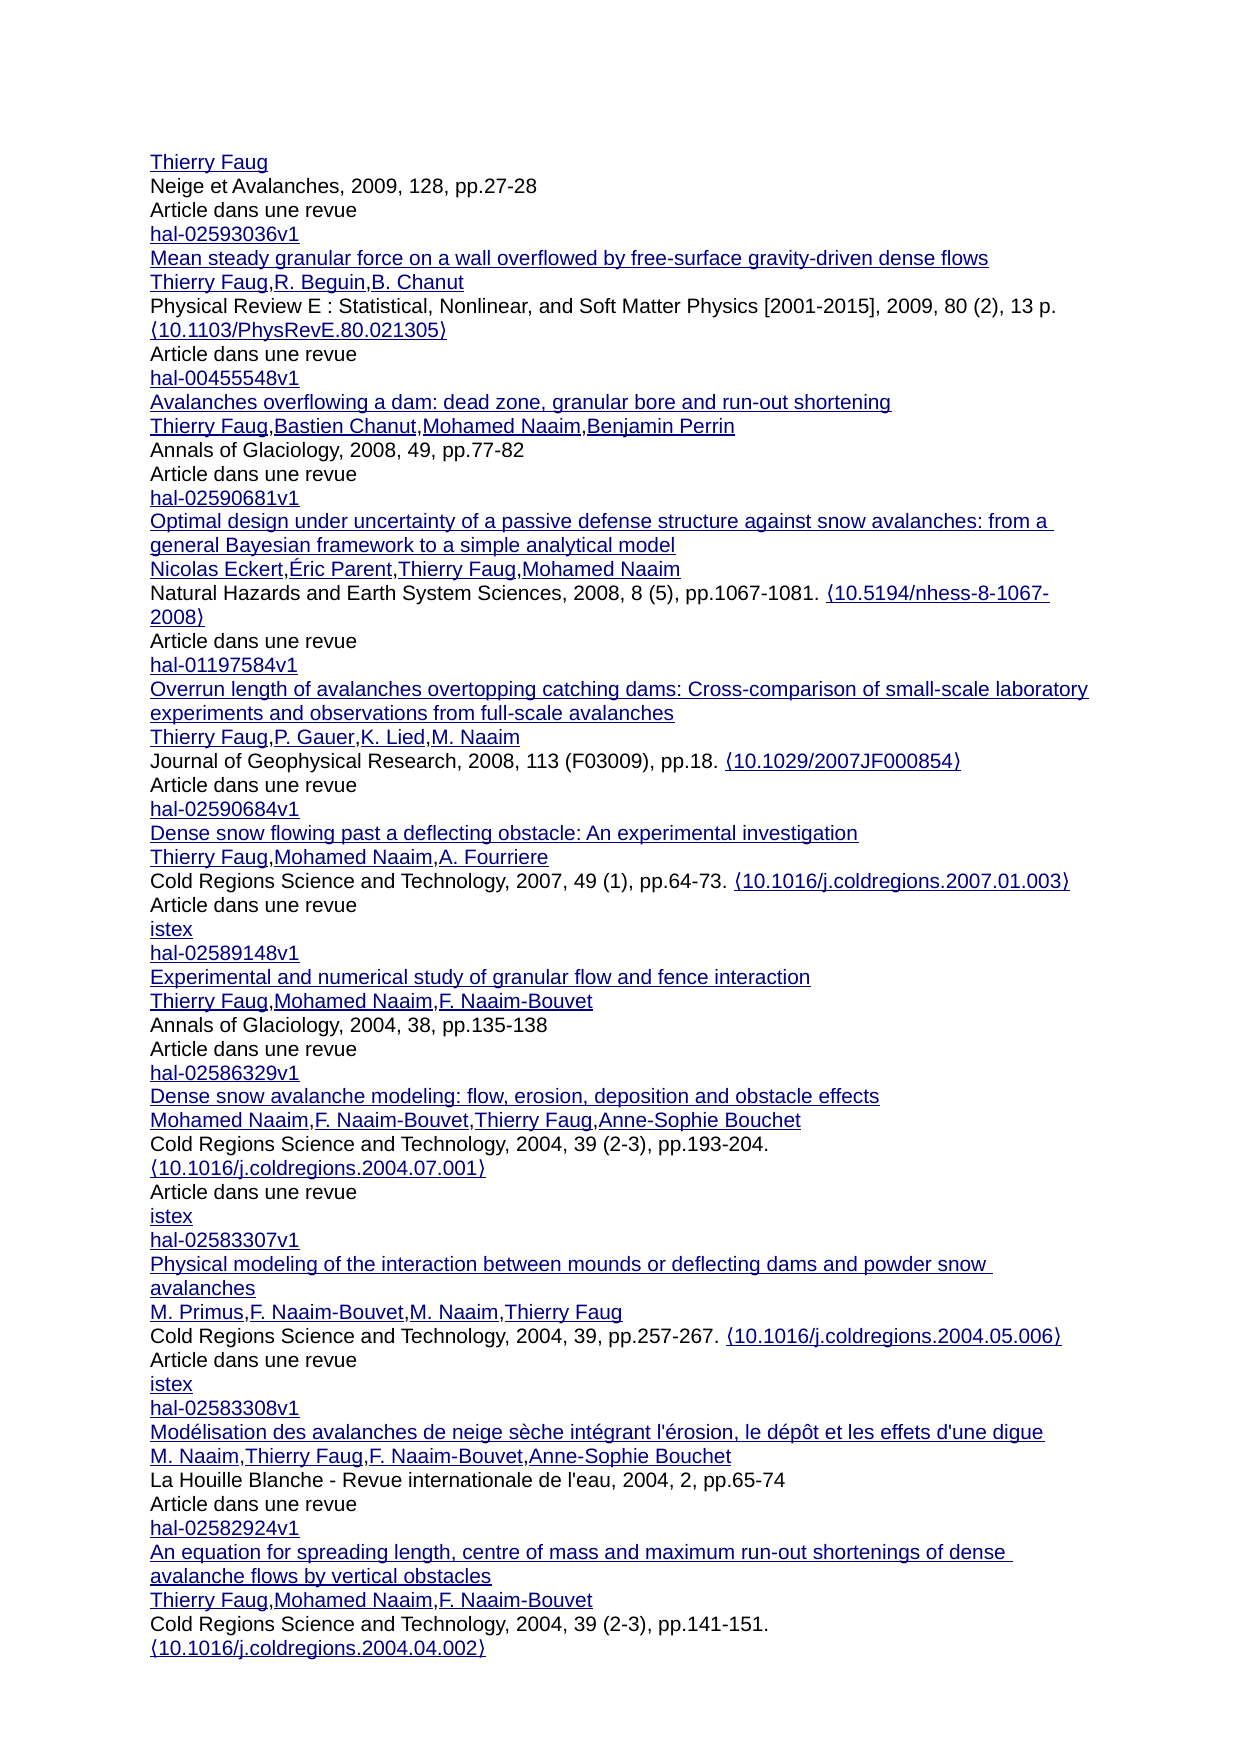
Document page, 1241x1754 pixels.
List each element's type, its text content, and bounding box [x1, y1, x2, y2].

table_cell Mean steady granular force on a wall overflowed by free-surface gravity-driven dense flows Thierry Faug,R. Beguin,B. Chanut Physical Review E : Statistical, Nonlinear, and Soft Matter Physics [2001-2015], 2009, 80 (2), 13 p. ⟨10.1103/PhysRevE.80.021305⟩ Article dans une revue hal-00455548v1 [150, 246, 1090, 389]
table_cell Avalanches overflowing a dam: dead zone, granular bore and run-out shortening Thierry Faug,Bastien Chanut,Mohamed Naaim,Benjamin Perrin Annals of Glaciology, 2008, 49, pp.77-82 Article dans une revue hal-02590681v1 [150, 390, 1090, 509]
table_cell Physical modeling of the interaction between mounds or deflecting dams and powder snow avalanches M. Primus,F. Naaim-Bouvet,M. Naaim,Thierry Faug Cold Regions Science and Technology, 2004, 39, pp.257-267. ⟨10.1016/j.coldregions.2004.05.006⟩ Article dans une revue istex hal-02583308v1 [150, 1252, 1090, 1420]
table_cell An equation for spreading length, centre of mass and maximum run-out shortenings of dense avalanche flows by vertical obstacles Thierry Faug,Mohamed Naaim,F. Naaim-Bouvet Cold Regions Science and Technology, 2004, 39 (2-3), pp.141-151. ⟨10.1016/j.coldregions.2004.04.002⟩ [150, 1540, 1090, 1659]
table_cell Overrun length of avalanches overtopping catching dams: Cross-comparison of small-scale laboratory experiments and observations from full-scale avalanches Thierry Faug,P. Gauer,K. Lied,M. Naaim Journal of Geophysical Research, 2008, 113 (F03009), pp.18. ⟨10.1029/2007JF000854⟩ Article dans une revue hal-02590684v1 [150, 677, 1090, 821]
table_cell Dense snow avalanche modeling: flow, erosion, deposition and obstacle effects Mohamed Naaim,F. Naaim-Bouvet,Thierry Faug,Anne-Sophie Bouchet Cold Regions Science and Technology, 2004, 39 (2-3), pp.193-204. ⟨10.1016/j.coldregions.2004.07.001⟩ Article dans une revue istex hal-02583307v1 [150, 1084, 1090, 1252]
table_cell Dense snow flowing past a deflecting obstacle: An experimental investigation Thierry Faug,Mohamed Naaim,A. Fourriere Cold Regions Science and Technology, 2007, 49 (1), pp.64-73. ⟨10.1016/j.coldregions.2007.01.003⟩ Article dans une revue istex hal-02589148v1 [150, 821, 1090, 964]
table_cell Experimental and numerical study of granular flow and fence interaction Thierry Faug,Mohamed Naaim,F. Naaim-Bouvet Annals of Glaciology, 2004, 38, pp.135-138 Article dans une revue hal-02586329v1 [150, 965, 1090, 1084]
table_cell Thierry Faug Neige et Avalanches, 2009, 128, pp.27-28 Article dans une revue hal-02593036v1 [150, 150, 1090, 246]
table_cell Modélisation des avalanches de neige sèche intégrant l'érosion, le dépôt et les effets d'une digue M. Naaim,Thierry Faug,F. Naaim-Bouvet,Anne-Sophie Bouchet La Houille Blanche - Revue internationale de l'eau, 2004, 2, pp.65-74 Article dans une revue hal-02582924v1 [150, 1420, 1090, 1539]
table_cell Optimal design under uncertainty of a passive defense structure against snow avalanches: from a general Bayesian framework to a simple analytical model Nicolas Eckert,Éric Parent,Thierry Faug,Mohamed Naaim Natural Hazards and Earth System Sciences, 2008, 8 (5), pp.1067-1081. ⟨10.5194/nhess-8-1067-2008⟩ Article dans une revue hal-01197584v1 [150, 509, 1090, 677]
